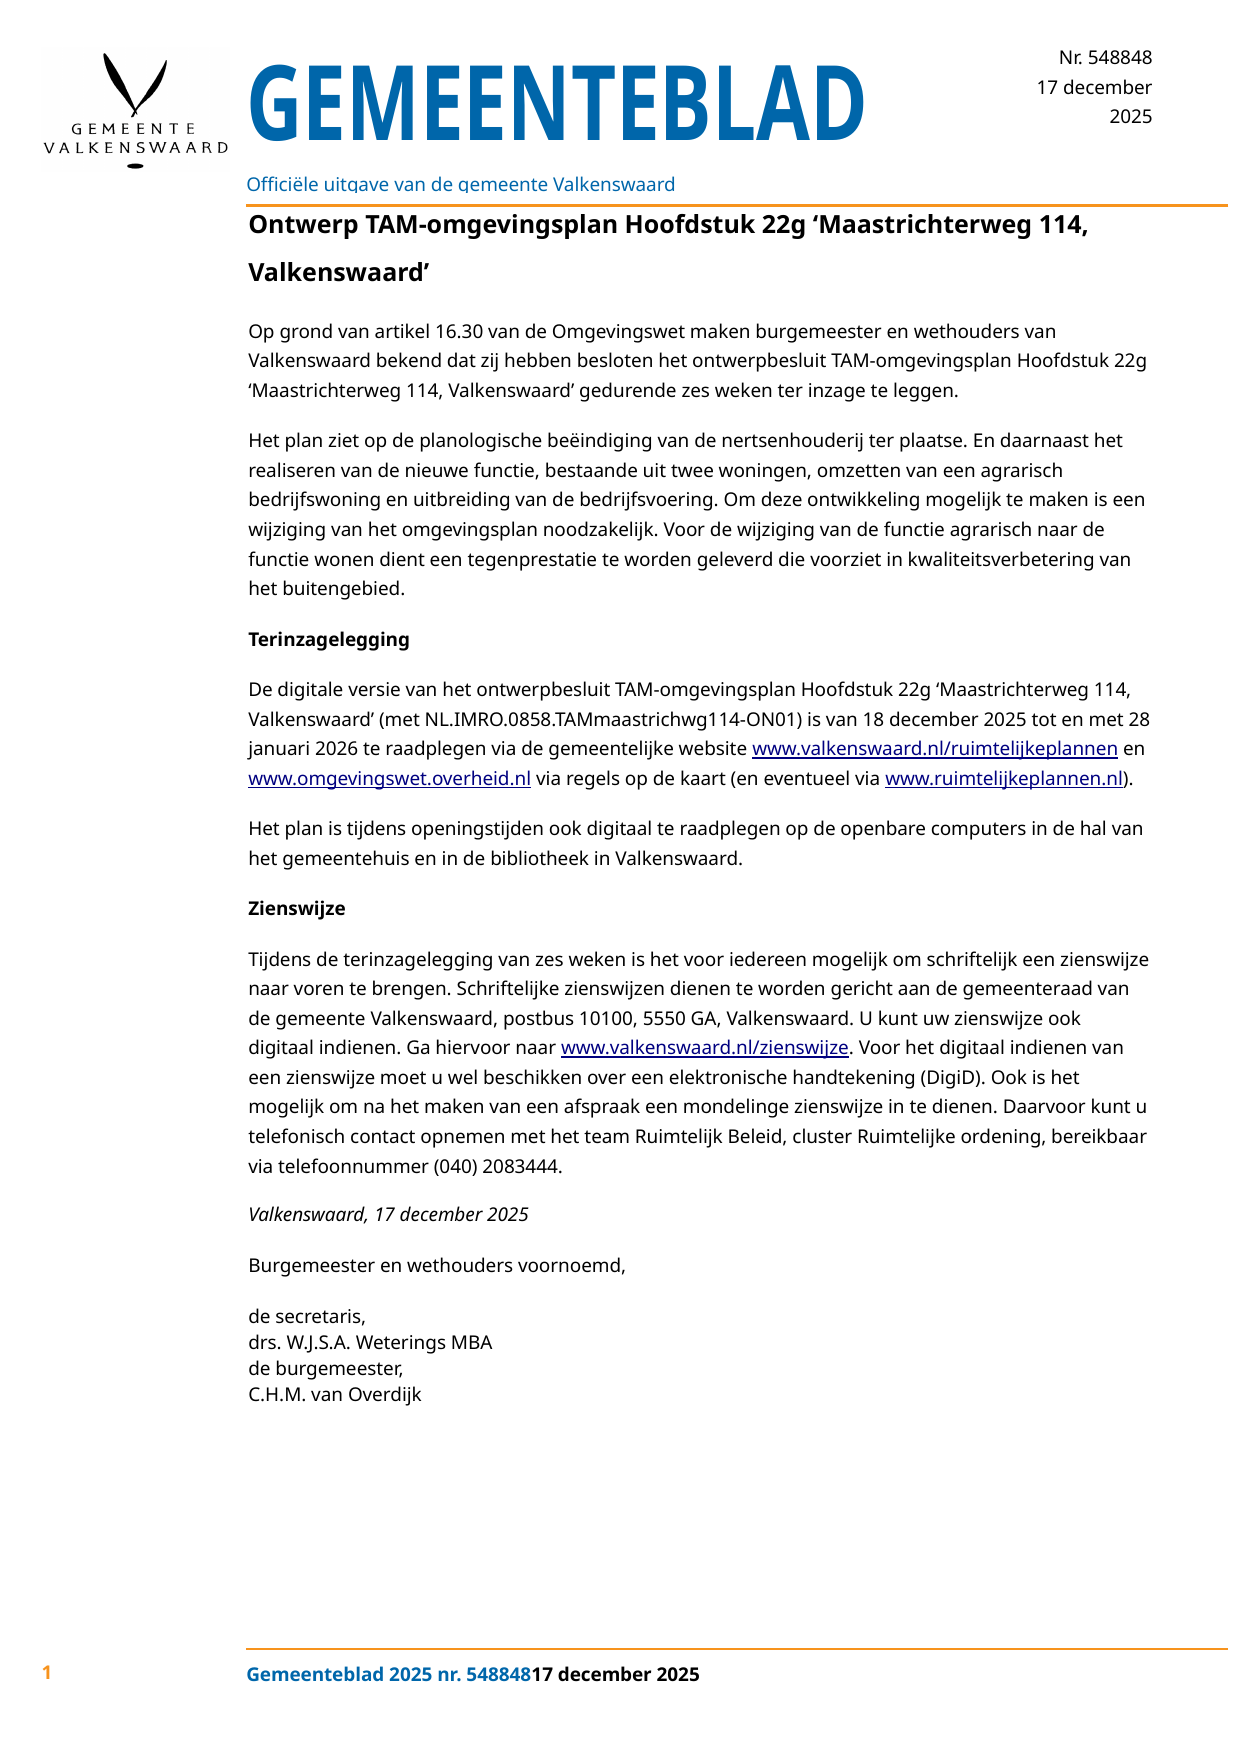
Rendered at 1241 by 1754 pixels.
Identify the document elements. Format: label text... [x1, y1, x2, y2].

text de burgemeester, [248, 1355, 1152, 1381]
text Valkenswaard, 17 december 2025 [248, 1201, 1152, 1226]
text Ontwerp TAM-omgevingsplan Hoofdstuk 22g ‘Maastrichterweg 114, Valkenswaard’ [248, 207, 1152, 288]
text drs. W.J.S.A. Weterings MBA [248, 1329, 1152, 1355]
text Het plan ziet op de planologische beëindiging van de nertsenhouderij ter plaatse. En daarnaast het realiseren van de nieuwe functie, bestaande uit twee woningen, omzetten van een agrarisch bedrijfswoning en uitbreiding van de bedrijfsvoering. Om deze ontwikkeling mogelijk te maken is een wijziging van het omgevingsplan noodzakelijk. Voor de wijziging van de functie agrarisch naar de functie wonen dient een tegenprestatie te worden geleverd die voorziet in kwaliteitsverbetering van het buitengebied. [248, 427, 1152, 601]
text Tijdens de terinzagelegging van zes weken is het voor iedereen mogelijk om schriftelijk een zienswijze naar voren te brengen. Schriftelijke zienswijzen dienen te worden gericht aan de gemeenteraad van de gemeente Valkenswaard, postbus 10100, 5550 GA, Valkenswaard. U kunt uw zienswijze ook digitaal indienen. Ga hiervoor naar www.valkenswaard.nl/zienswijze. Voor het digitaal indienen van een zienswijze moet u wel beschikken over een elektronische handtekening (DigiD). Ook is het mogelijk om na het maken van een afspraak een mondelinge zienswijze in te dienen. Daarvoor kunt u telefonisch contact opnemen met het team Ruimtelijk Beleid, cluster Ruimtelijke ordening, bereikbaar via telefoonnummer (040) 2083444. [248, 946, 1152, 1179]
text de secretaris, [248, 1304, 1152, 1329]
text Zienswijze [248, 895, 1152, 921]
text Het plan is tijdens openingstijden ook digitaal te raadplegen op de openbare computers in de hal van het gemeentehuis en in de bibliotheek in Valkenswaard. [248, 815, 1152, 871]
text Burgemeester en wethouders voornoemd, [248, 1252, 1152, 1278]
text De digitale versie van het ontwerpbesluit TAM-omgevingsplan Hoofdstuk 22g ‘Maastrichterweg 114, Valkenswaard’ (met NL.IMRO.0858.TAMmaastrichwg114-ON01) is van 18 december 2025 tot en met 28 januari 2026 te raadplegen via de gemeentelijke website www.valkenswaard.nl/ruimtelijkeplannen en www.omgevingswet.overheid.nl via regels op de kaart (en eventueel via www.ruimtelijkeplannen.nl). [248, 676, 1152, 791]
text C.H.M. van Overdijk [248, 1381, 1152, 1407]
text Op grond van artikel 16.30 van de Omgevingswet maken burgemeester en wethouders van Valkenswaard bekend dat zij hebben besloten het ontwerpbesluit TAM-omgevingsplan Hoofdstuk 22g ‘Maastrichterweg 114, Valkenswaard’ gedurende zes weken ter inzage te leggen. [248, 318, 1152, 403]
text Terinzagelegging [248, 626, 1152, 652]
picture [41, 47, 231, 172]
